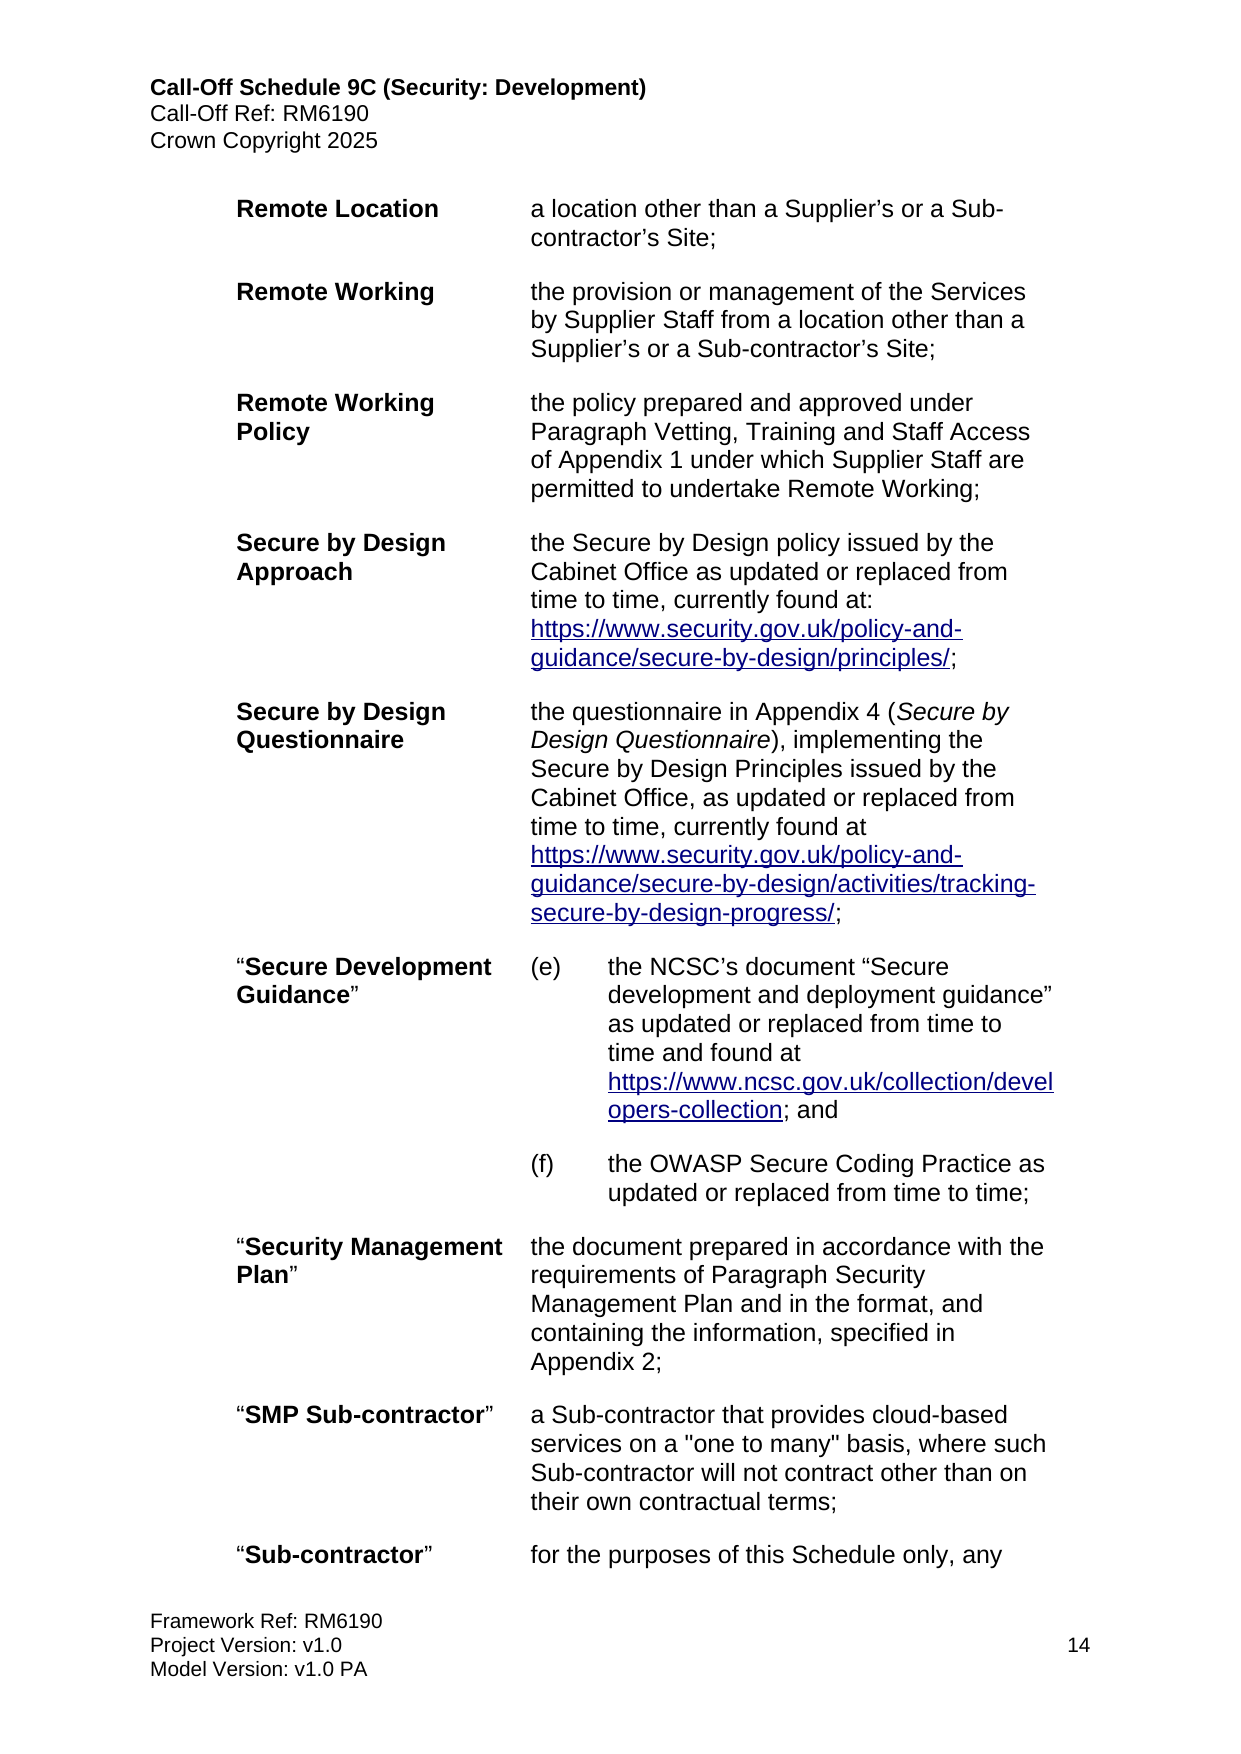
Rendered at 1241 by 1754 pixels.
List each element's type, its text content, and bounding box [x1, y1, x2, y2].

table_cell the document prepared in accordance with the requirements of Paragraph 11 and in the format, and containing the information, specified in Appendix 2; [519, 1219, 1066, 1388]
table_cell the NCSC’s document “Secure development and deployment guidance” as updated or replaced from time to time and found at https://www.ncsc.gov.uk/collection/developers-collection; and the OWASP Secure Coding Practice as updated or replaced from time to time; [519, 939, 1066, 1219]
table_cell for the purposes of this Schedule only, any [519, 1528, 1066, 1582]
table_cell Secure by Design Questionnaire [225, 684, 519, 939]
table_cell the Secure by Design policy issued by the Cabinet Office as updated or replaced from time to time, currently found at: https://www.security.gov.uk/policy-and-guidance/secure-by-design/principles/; [519, 515, 1066, 684]
table_cell the questionnaire in Appendix 4 (Secure by Design Questionnaire), implementing the Secure by Design Principles issued by the Cabinet Office, as updated or replaced from time to time, currently found at https://www.security.gov.uk/policy-and-guidance/secure-by-design/activities/tracking-secure-by-design-progress/; [519, 684, 1066, 939]
table_cell Secure by Design Approach [225, 515, 519, 684]
table_cell the provision or management of the Services by Supplier Staff from a location other than a Supplier’s or a Sub-contractor’s Site; [519, 264, 1066, 375]
table_cell “Secure Development Guidance” [225, 939, 519, 1219]
table_cell a Sub-contractor that provides cloud-based services on a "one to many" basis, where such Sub-contractor will not contract other than on their own contractual terms; [519, 1388, 1066, 1528]
table_cell “SMP Sub-contractor” [225, 1388, 519, 1528]
table_cell “Security Management Plan” [225, 1219, 519, 1388]
table_cell Remote Working [225, 264, 519, 375]
table_cell the policy prepared and approved under Paragraph 3 of Appendix 1 under which Supplier Staff are permitted to undertake Remote Working; [519, 375, 1066, 515]
table_cell a location other than a Supplier’s or a Sub-contractor’s Site; [519, 182, 1066, 264]
table_cell “Sub-contractor” [225, 1528, 519, 1582]
table_cell Remote Working Policy [225, 375, 519, 515]
table_cell Remote Location [225, 182, 519, 264]
